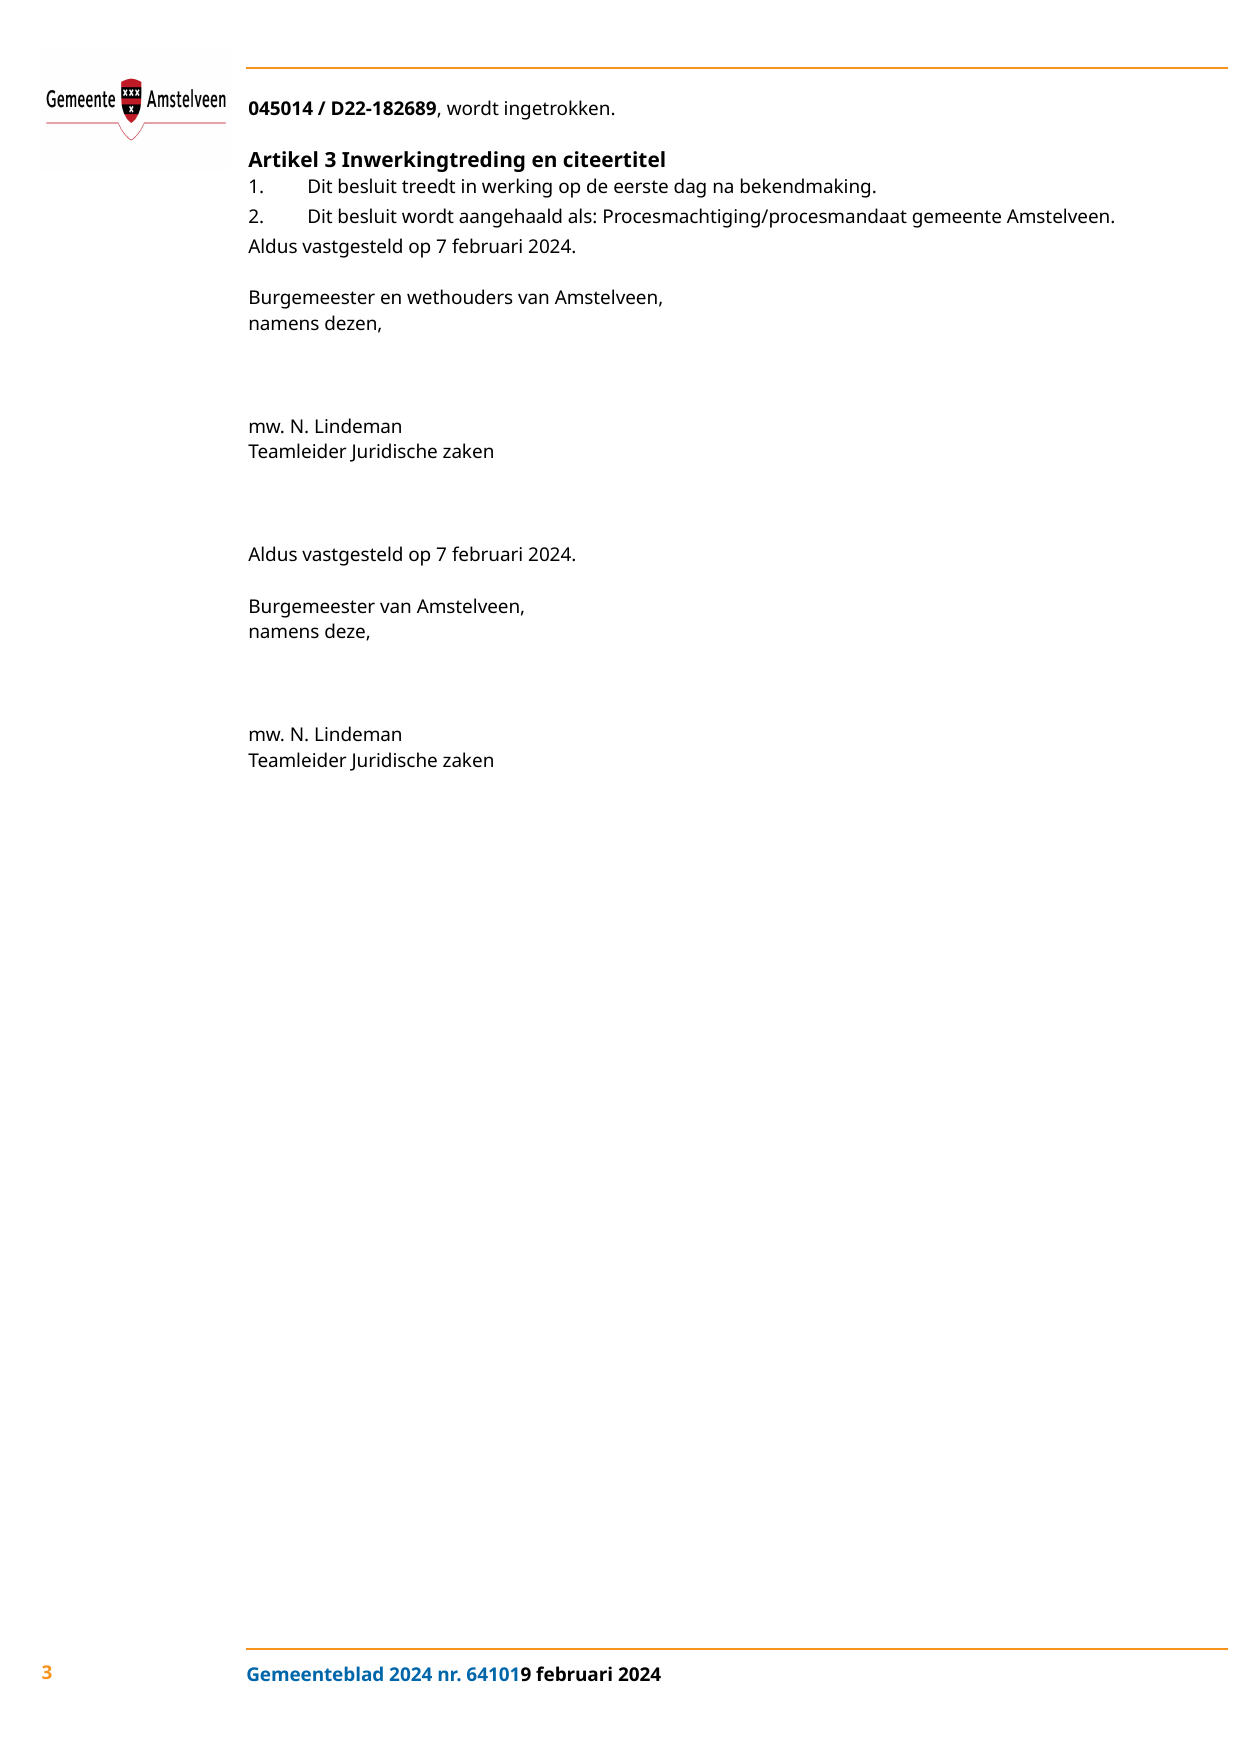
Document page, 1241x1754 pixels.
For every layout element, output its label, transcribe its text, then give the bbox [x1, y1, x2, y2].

text mw. N. Lindeman [248, 413, 1152, 439]
text Artikel 3 Inwerkingtreding en citeertitel [248, 145, 1152, 174]
text Burgemeester en wethouders van Amstelveen, [248, 284, 1152, 310]
text Teamleider Juridische zaken [248, 439, 1152, 464]
list Dit besluit wordt aangehaald als: Procesmachtiging/procesmandaat gemeente Amstelveen. [248, 203, 1152, 229]
picture [41, 47, 231, 172]
text Teamleider Juridische zaken [248, 747, 1152, 773]
list Dit besluit treedt in werking op de eerste dag na bekendmaking. [248, 174, 1152, 199]
text namens dezen, [248, 310, 1152, 336]
text mw. N. Lindeman [248, 722, 1152, 747]
text Aldus vastgesteld op 7 februari 2024. [248, 233, 1152, 258]
text Aldus vastgesteld op 7 februari 2024. [248, 542, 1152, 567]
text namens deze, [248, 619, 1152, 644]
text 045014 / D22-182689, wordt ingetrokken. [248, 95, 1152, 121]
text Burgemeester van Amstelveen, [248, 593, 1152, 619]
